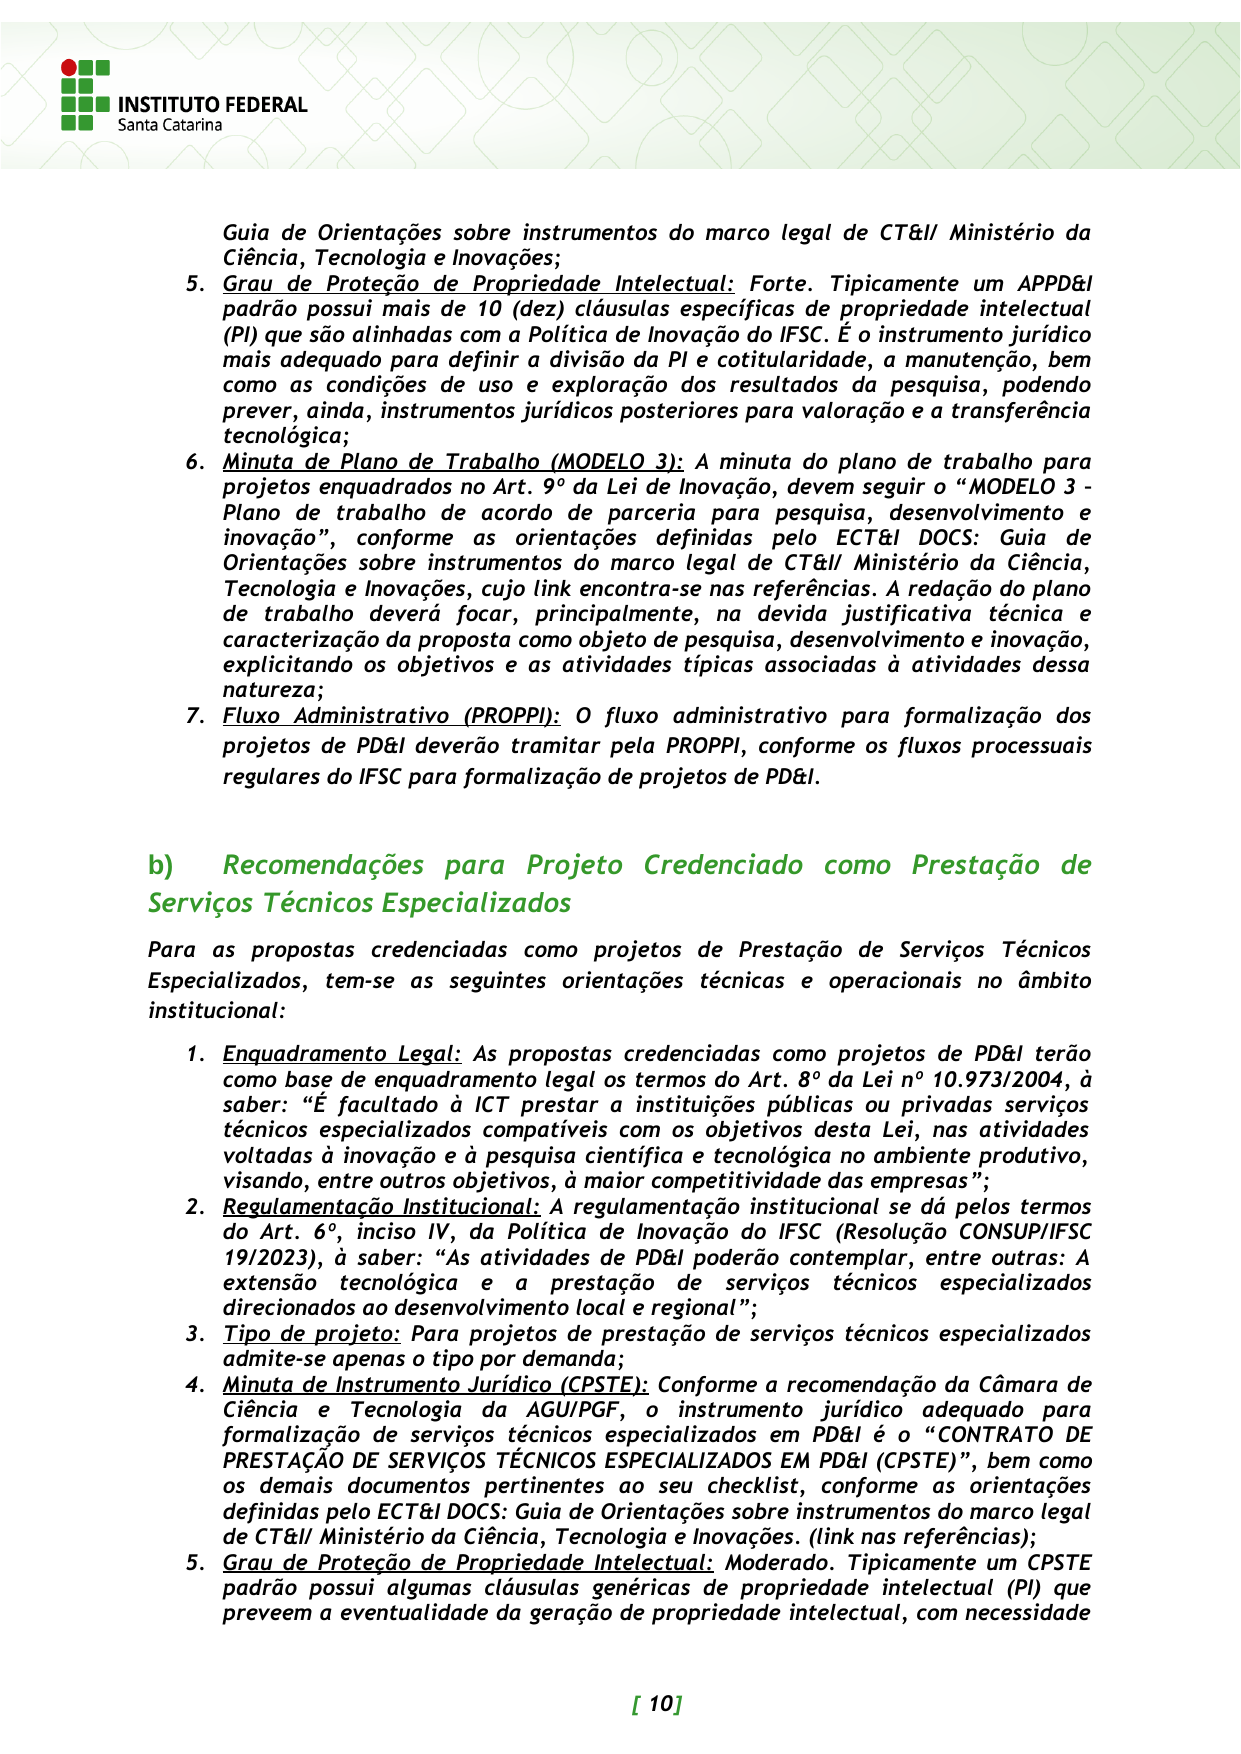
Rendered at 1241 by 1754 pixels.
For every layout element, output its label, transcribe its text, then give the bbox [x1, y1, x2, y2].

list Grau de Proteção de Propriedade Intelectual: Forte. Tipicamente um APPD&I padrão possui mais de 10 (dez) cláusulas específicas de propriedade intelectual (PI) que são alinhadas com a Política de Inovação do IFSC. É o instrumento jurídico mais adequado para definir a divisão da PI e cotitularidade, a manutenção, bem como as condições de uso e exploração dos resultados da pesquisa, podendo prever, ainda, instrumentos jurídicos posteriores para valoração e a transferência tecnológica; [185, 271, 1092, 448]
text Para as propostas credenciadas como projetos de Prestação de Serviços Técnicos Especializados, tem-se as seguintes orientações técnicas e operacionais no âmbito institucional: [148, 937, 1092, 1023]
list Minuta de Plano de Trabalho (MODELO 3): A minuta do plano de trabalho para projetos enquadrados no Art. 9º da Lei de Inovação, devem seguir o “MODELO 3 – Plano de trabalho de acordo de parceria para pesquisa, desenvolvimento e inovação”, conforme as orientações definidas pelo ECT&I DOCS: Guia de Orientações sobre instrumentos do marco legal de CT&I/ Ministério da Ciência, Tecnologia e Inovações, cujo link encontra-se nas referências. A redação do plano de trabalho deverá focar, principalmente, na devida justificativa técnica e caracterização da proposta como objeto de pesquisa, desenvolvimento e inovação, explicitando os objetivos e as atividades típicas associadas à atividades dessa natureza; [185, 448, 1092, 703]
list Guia de Orientações sobre instrumentos do marco legal de CT&I/ Ministério da Ciência, Tecnologia e Inovações; [185, 220, 1092, 271]
list Regulamentação Institucional: A regulamentação institucional se dá pelos termos do Art. 6º, inciso IV, da Política de Inovação do IFSC (Resolução CONSUP/IFSC 19/2023), à saber: “As atividades de PD&I poderão contemplar, entre outras: A extensão tecnológica e a prestação de serviços técnicos especializados direcionados ao desenvolvimento local e regional”; [185, 1193, 1092, 1321]
list Tipo de projeto: Para projetos de prestação de serviços técnicos especializados admite-se apenas o tipo por demanda; [185, 1321, 1092, 1371]
list Recomendações para Projeto Credenciado como Prestação de Serviços Técnicos Especializados [148, 849, 1092, 918]
list Fluxo Administrativo (PROPPI): O fluxo administrativo para formalização dos projetos de PD&I deverão tramitar pela PROPPI, conforme os fluxos processuais regulares do IFSC para formalização de projetos de PD&I. [185, 703, 1092, 789]
list Grau de Proteção de Propriedade Intelectual: Moderado. Tipicamente um CPSTE padrão possui algumas cláusulas genéricas de propriedade intelectual (PI) que preveem a eventualidade da geração de propriedade intelectual, com necessidade [185, 1549, 1092, 1626]
picture [0, 22, 1241, 169]
list Minuta de Instrumento Jurídico (CPSTE): Conforme a recomendação da Câmara de Ciência e Tecnologia da AGU/PGF, o instrumento jurídico adequado para formalização de serviços técnicos especializados em PD&I é o “CONTRATO DE PRESTAÇÃO DE SERVIÇOS TÉCNICOS ESPECIALIZADOS EM PD&I (CPSTE)”, bem como os demais documentos pertinentes ao seu checklist, conforme as orientações definidas pelo ECT&I DOCS: Guia de Orientações sobre instrumentos do marco legal de CT&I/ Ministério da Ciência, Tecnologia e Inovações. (link nas referências); [185, 1371, 1092, 1549]
list Enquadramento Legal: As propostas credenciadas como projetos de PD&I terão como base de enquadramento legal os termos do Art. 8º da Lei nº 10.973/2004, à saber: “É facultado à ICT prestar a instituições públicas ou privadas serviços técnicos especializados compatíveis com os objetivos desta Lei, nas atividades voltadas à inovação e à pesquisa científica e tecnológica no ambiente produtivo, visando, entre outros objetivos, à maior competitividade das empresas”; [185, 1041, 1092, 1193]
